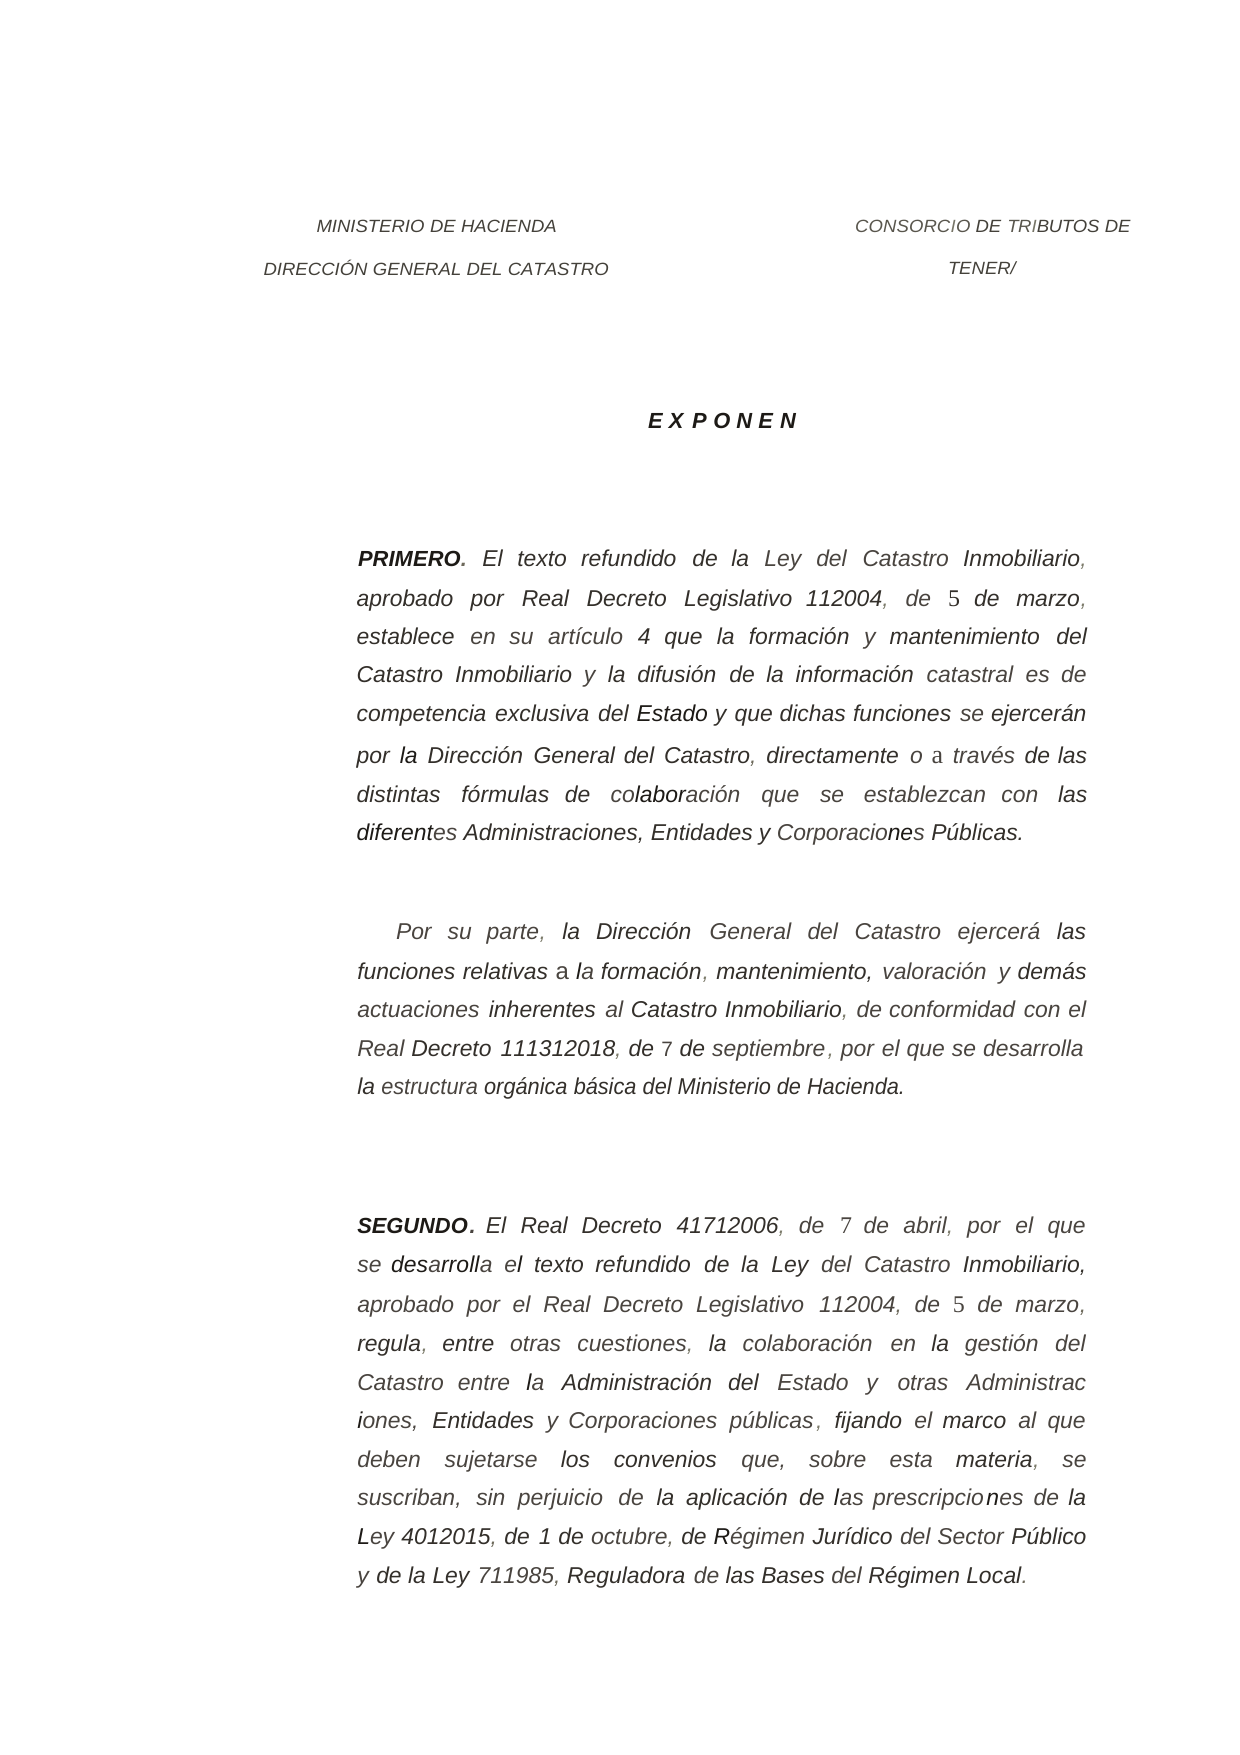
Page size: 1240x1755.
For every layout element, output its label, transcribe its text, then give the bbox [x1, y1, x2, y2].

text E X P O N E N [647, 408, 798, 433]
text SEGUNDO. El Real Decreto 41712006, de 7 de abril, por el que se desarrolla el texto refundido de la Ley del Catastro Inmobiliario, aprobado por el Real Decreto Legislativo 112004, de 5 de marzo, regula, entre otras cuestiones, la colaboración en la gestión del Catastro entre la Administración del Estado y otras Administrac iones, Entidades y Corporaciones públicas, fijando el marco al que deben sujetarse los convenios que, sobre esta materia, se suscriban, sin perjuicio de la aplicación de las prescripciones de la Ley 4012015, de 1 de octubre, de Régimen Jurídico del Sector Público y de la Ley 711985, Reguladora de las Bases del Régimen Local. [357, 1211, 1086, 1588]
text Por su parte, la Dirección General del Catastro ejercerá las funciones relativas a la formación, mantenimiento, valoración y demás actuaciones inherentes al Catastro Inmobiliario, de conformidad con el Real Decreto 111312018, de 7 de septiembre, por el que se desarrolla la estructura orgánica básica del Ministerio de Hacienda. [357, 918, 1086, 1099]
text PRIMERO. El texto refundido de la Ley del Catastro Inmobiliario, aprobado por Real Decreto Legislativo 112004, de 5 de marzo, establece en su artículo 4 que la formación y mantenimiento del Catastro Inmobiliario y la difusión de la información catastral es de competencia exclusiva del Estado y que dichas funciones se ejercerán por la Dirección General del Catastro, directamente o a través de las distintas fórmulas de colaboración que se establezcan con las diferentes Administraciones, Entidades y Corporaciones Públicas. [356, 545, 1087, 846]
